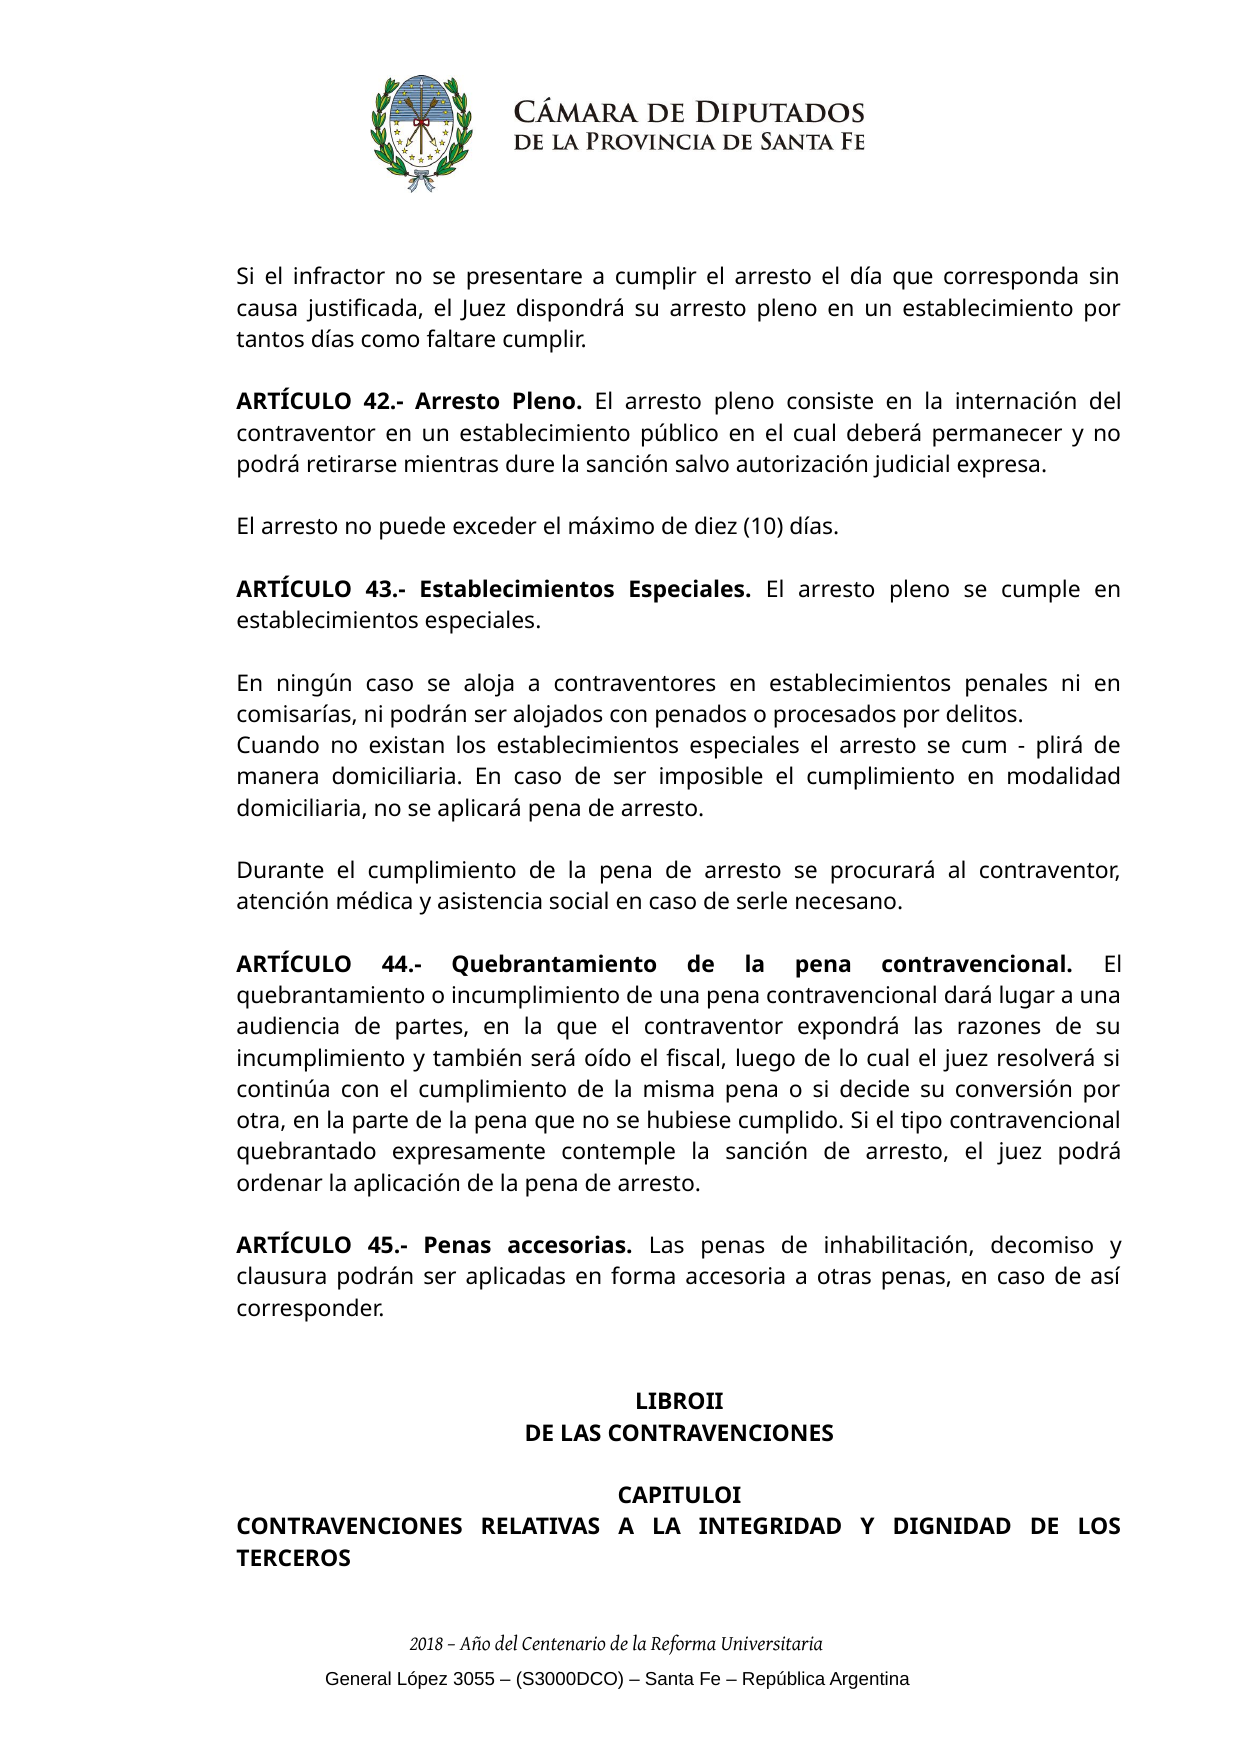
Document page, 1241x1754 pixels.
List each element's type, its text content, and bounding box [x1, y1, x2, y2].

text Si el infractor no se presentare a cumplir el arresto el día que corresponda sin causa justificada, el Juez dispondrá su arresto pleno en un establecimiento por tantos días como faltare cumplir. [236, 260, 1122, 354]
text CAPITULOI [236, 1479, 1122, 1510]
text ARTÍCULO 42.- Arresto Pleno. El arresto pleno consiste en la internación del contraventor en un establecimiento público en el cual deberá permanecer y no podrá retirarse mientras dure la sanción salvo autorización judicial expresa. [236, 385, 1122, 479]
text ARTÍCULO 44.- Quebrantamiento de la pena contravencional. El quebrantamiento o incumplimiento de una pena contravencional dará lugar a una audiencia de partes, en la que el contraventor expondrá las razones de su incumplimiento y también será oído el fiscal, luego de lo cual el juez resolverá si continúa con el cumplimiento de la misma pena o si decide su conversión por otra, en la parte de la pena que no se hubiese cumplido. Si el tipo contravencional quebrantado expresamente contemple la sanción de arresto, el juez podrá ordenar la aplicación de la pena de arresto. [236, 948, 1122, 1198]
text ARTÍCULO 43.- Establecimientos Especiales. El arresto pleno se cumple en establecimientos especiales. [236, 573, 1122, 635]
text DE LAS CONTRAVENCIONES [236, 1416, 1122, 1448]
text Durante el cumplimiento de la pena de arresto se procurará al contraventor, atención médica y asistencia social en caso de serle necesano. [236, 854, 1122, 916]
text ARTÍCULO 45.- Penas accesorias. Las penas de inhabilitación, decomiso y clausura podrán ser aplicadas en forma accesoria a otras penas, en caso de así corresponder. [236, 1229, 1122, 1323]
text Cuando no existan los establecimientos especiales el arresto se cum - plirá de manera domiciliaria. En caso de ser imposible el cumplimiento en modalidad domiciliaria, no se aplicará pena de arresto. [236, 729, 1122, 823]
text En ningún caso se aloja a contraventores en establecimientos penales ni en comisarías, ni podrán ser alojados con penados o procesados por delitos. [236, 666, 1122, 729]
text CONTRAVENCIONES RELATIVAS A LA INTEGRIDAD Y DIGNIDAD DE LOS TERCEROS [236, 1510, 1122, 1573]
text El arresto no puede exceder el máximo de diez (10) días. [236, 510, 1122, 541]
text LIBROII [236, 1385, 1122, 1416]
picture [370, 75, 865, 197]
